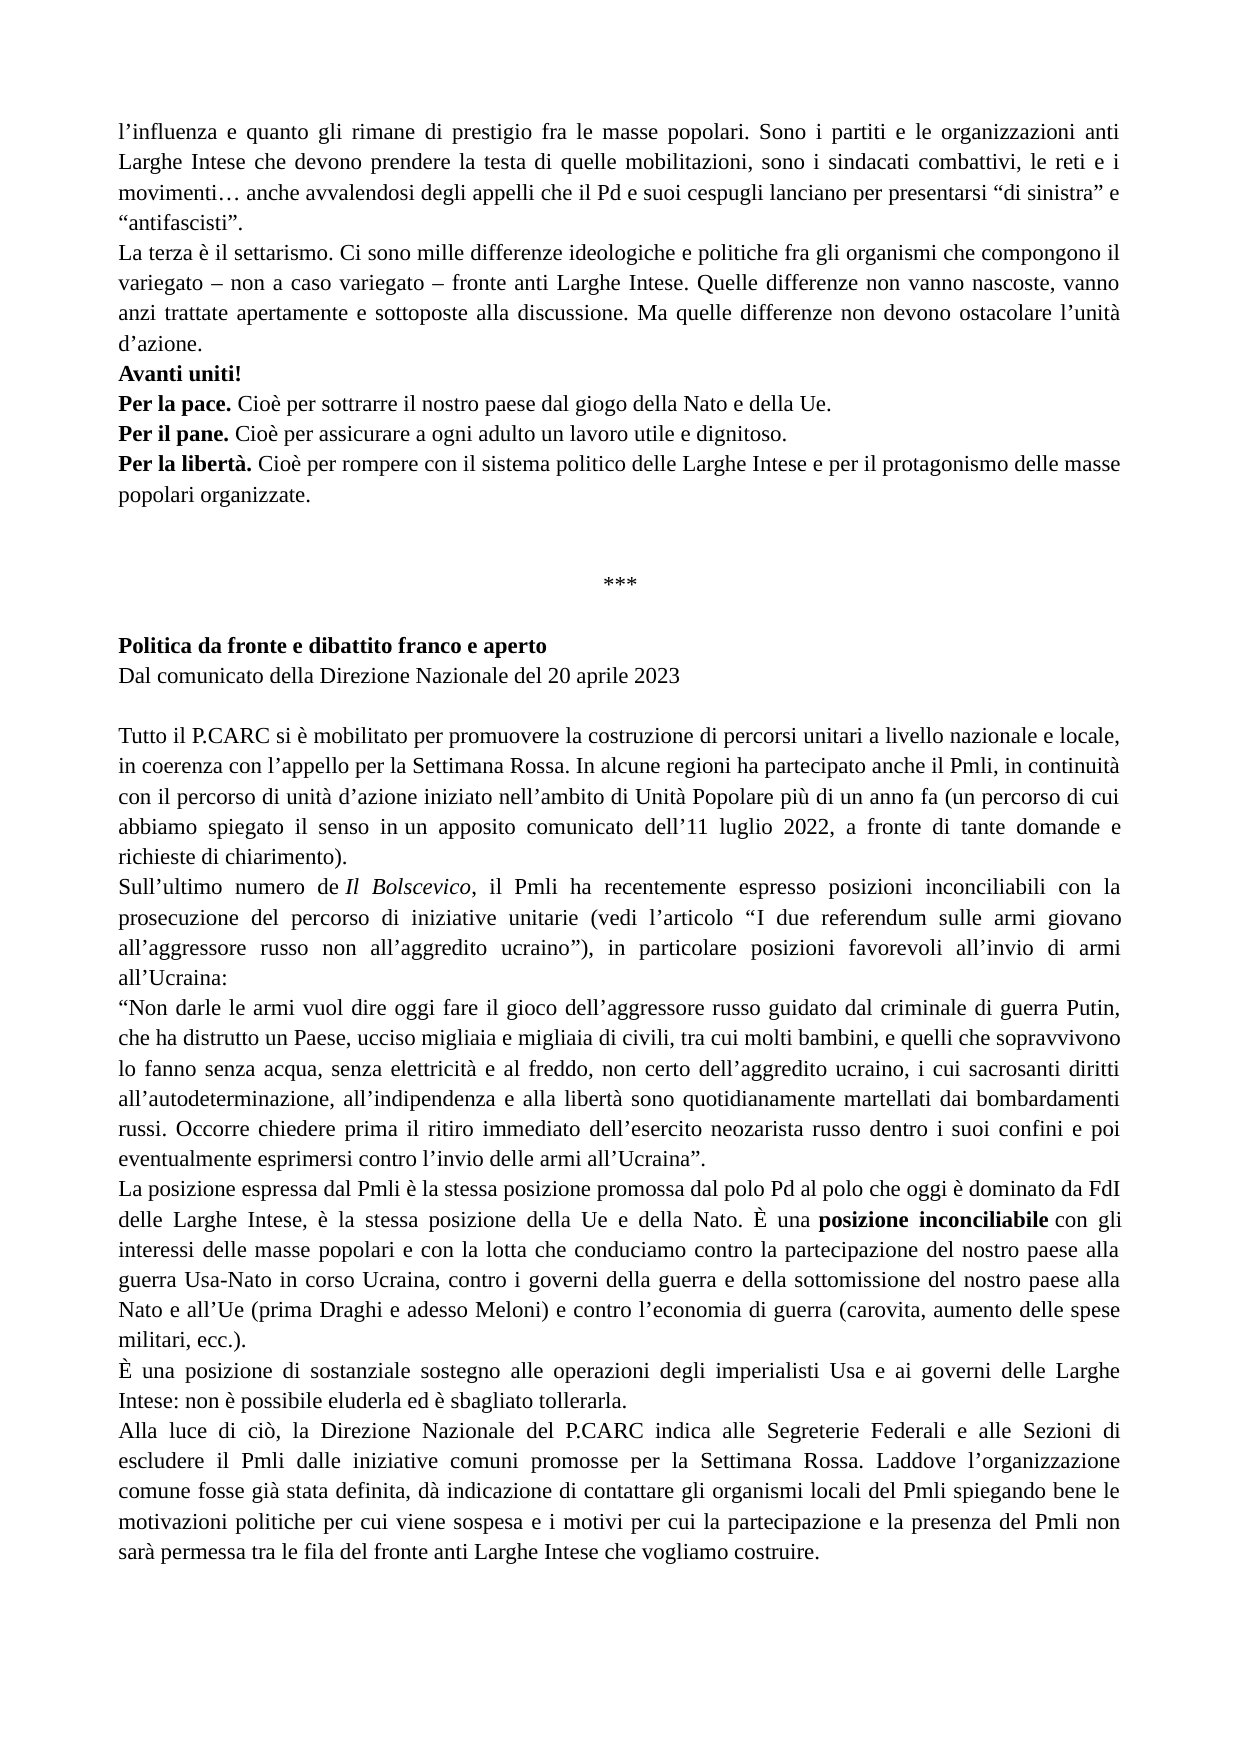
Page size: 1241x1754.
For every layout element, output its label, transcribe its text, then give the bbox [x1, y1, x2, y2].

text Dal comunicato della Direzione Nazionale del 20 aprile 2023 [118, 662, 1122, 688]
text Per il pane. Cioè per assicurare a ogni adulto un lavoro utile e dignitoso. [118, 420, 1122, 447]
text l’influenza e quanto gli rimane di prestigio fra le masse popolari. Sono i partiti e le organizzazioni anti Larghe Intese che devono prendere la testa di quelle mobilitazioni, sono i sindacati combattivi, le reti e i movimenti… anche avvalendosi degli appelli che il Pd e suoi cespugli lanciano per presentarsi “di sinistra” e “antifascisti”. [118, 118, 1122, 235]
text Sull’ultimo numero de Il Bolscevico, il Pmli ha recentemente espresso posizioni inconciliabili con la prosecuzione del percorso di iniziative unitarie (vedi l’articolo “I due referendum sulle armi giovano all’aggressore russo non all’aggredito ucraino”), in particolare posizioni favorevoli all’invio di armi all’Ucraina: [118, 873, 1122, 990]
text La terza è il settarismo. Ci sono mille differenze ideologiche e politiche fra gli organismi che compongono il variegato – non a caso variegato – fronte anti Larghe Intese. Quelle differenze non vanno nascoste, vanno anzi trattate apertamente e sottoposte alla discussione. Ma quelle differenze non devono ostacolare l’unità d’azione. [118, 239, 1122, 356]
text Per la libertà. Cioè per rompere con il sistema politico delle Larghe Intese e per il protagonismo delle masse popolari organizzate. [118, 450, 1122, 507]
text Tutto il P.CARC si è mobilitato per promuovere la costruzione di percorsi unitari a livello nazionale e locale, in coerenza con l’appello per la Settimana Rossa. In alcune regioni ha partecipato anche il Pmli, in continuità con il percorso di unità d’azione iniziato nell’ambito di Unità Popolare più di un anno fa (un percorso di cui abbiamo spiegato il senso in un apposito comunicato dell’11 luglio 2022, a fronte di tante domande e richieste di chiarimento). [118, 722, 1122, 869]
text È una posizione di sostanziale sostegno alle operazioni degli imperialisti Usa e ai governi delle Larghe Intese: non è possibile eluderla ed è sbagliato tollerarla. [118, 1357, 1122, 1413]
text Avanti uniti! [118, 360, 1122, 386]
text La posizione espressa dal Pmli è la stessa posizione promossa dal polo Pd al polo che oggi è dominato da FdI delle Larghe Intese, è la stessa posizione della Ue e della Nato. È una posizione inconciliabile con gli interessi delle masse popolari e con la lotta che conduciamo contro la partecipazione del nostro paese alla guerra Usa-Nato in corso Ucraina, contro i governi della guerra e della sottomissione del nostro paese alla Nato e all’Ue (prima Draghi e adesso Meloni) e contro l’economia di guerra (carovita, aumento delle spese militari, ecc.). [118, 1175, 1122, 1353]
text *** [118, 571, 1122, 598]
text Alla luce di ciò, la Direzione Nazionale del P.CARC indica alle Segreterie Federali e alle Sezioni di escludere il Pmli dalle iniziative comuni promosse per la Settimana Rossa. Laddove l’organizzazione comune fosse già stata definita, dà indicazione di contattare gli organismi locali del Pmli spiegando bene le motivazioni politiche per cui viene sospesa e i motivi per cui la partecipazione e la presenza del Pmli non sarà permessa tra le fila del fronte anti Larghe Intese che vogliamo costruire. [118, 1417, 1122, 1564]
text Politica da fronte e dibattito franco e aperto [118, 632, 1122, 658]
text Per la pace. Cioè per sottrarre il nostro paese dal giogo della Nato e della Ue. [118, 390, 1122, 416]
text “Non darle le armi vuol dire oggi fare il gioco dell’aggressore russo guidato dal criminale di guerra Putin, che ha distrutto un Paese, ucciso migliaia e migliaia di civili, tra cui molti bambini, e quelli che sopravvivono lo fanno senza acqua, senza elettricità e al freddo, non certo dell’aggredito ucraino, i cui sacrosanti diritti all’autodeterminazione, all’indipendenza e alla libertà sono quotidianamente martellati dai bombardamenti russi. Occorre chiedere prima il ritiro immediato dell’esercito neozarista russo dentro i suoi confini e poi eventualmente esprimersi contro l’invio delle armi all’Ucraina”. [118, 994, 1122, 1172]
